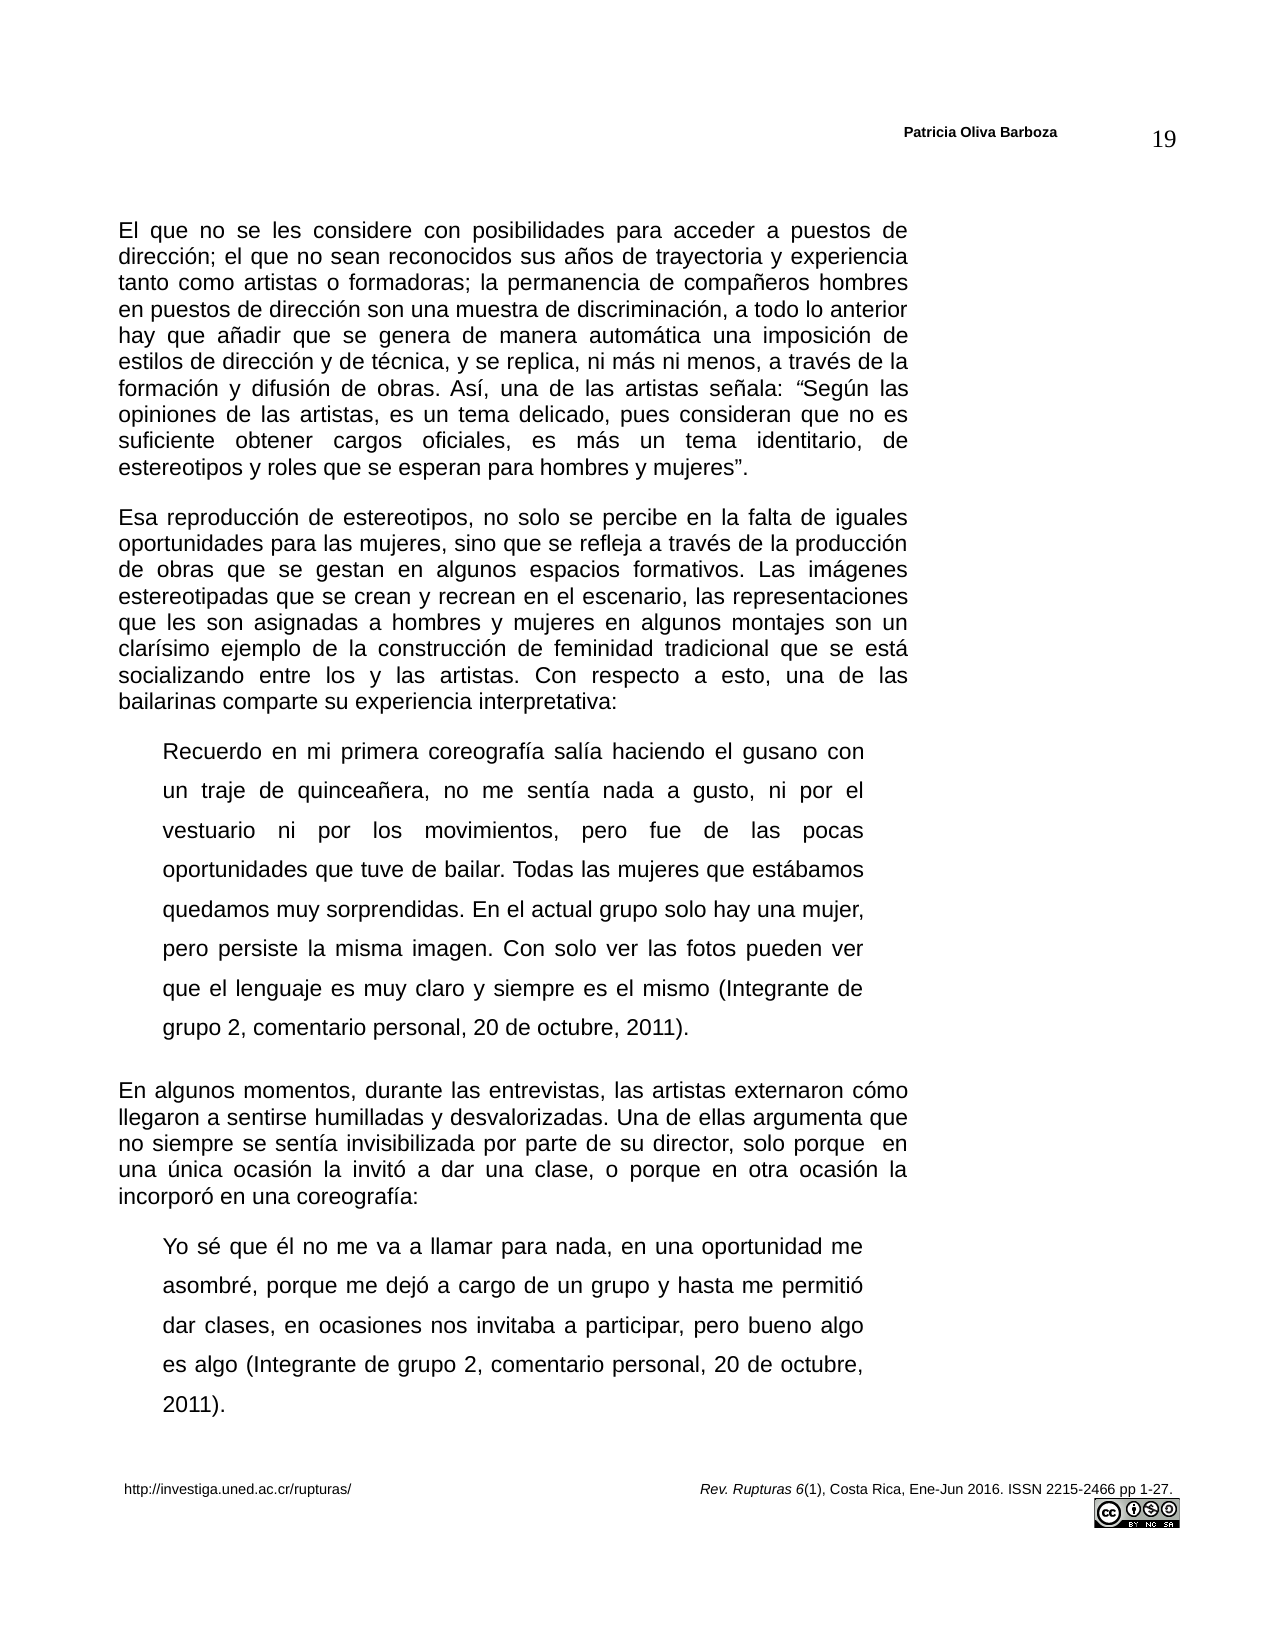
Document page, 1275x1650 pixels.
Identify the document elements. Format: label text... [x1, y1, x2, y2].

text En algunos momentos, durante las entrevistas, las artistas externaron cómo llegaron a sentirse humilladas y desvalorizadas. Una de ellas argumenta que no siempre se sentía invisibilizada por parte de su director, solo porque en una única ocasión la invitó a dar una clase, o porque en otra ocasión la incorporó en una coreografía: [118, 1077, 909, 1209]
text Yo sé que él no me va a llamar para nada, en una oportunidad me asombré, porque me dejó a cargo de un grupo y hasta me permitió dar clases, en ocasiones nos invitaba a participar, pero bueno algo es algo (Integrante de grupo 2, comentario personal, 20 de octubre, 2011). [162, 1233, 864, 1417]
picture [1094, 1498, 1180, 1528]
text El que no se les considere con posibilidades para acceder a puestos de dirección; el que no sean reconocidos sus años de trayectoria y experiencia tanto como artistas o formadoras; la permanencia de compañeros hombres en puestos de dirección son una muestra de discriminación, a todo lo anterior hay que añadir que se genera de manera automática una imposición de estilos de dirección y de técnica, y se replica, ni más ni menos, a través de la formación y difusión de obras. Así, una de las artistas señala: “Según las opiniones de las artistas, es un tema delicado, pues consideran que no es suficiente obtener cargos oficiales, es más un tema identitario, de estereotipos y roles que se esperan para hombres y mujeres”. [118, 217, 909, 480]
text Recuerdo en mi primera coreografía salía haciendo el gusano con un traje de quinceañera, no me sentía nada a gusto, ni por el vestuario ni por los movimientos, pero fue de las pocas oportunidades que tuve de bailar. Todas las mujeres que estábamos quedamos muy sorprendidas. En el actual grupo solo hay una mujer, pero persiste la misma imagen. Con solo ver las fotos pueden ver que el lenguaje es muy claro y siempre es el mismo (Integrante de grupo 2, comentario personal, 20 de octubre, 2011). [162, 738, 864, 1041]
text Esa reproducción de estereotipos, no solo se percibe en la falta de iguales oportunidades para las mujeres, sino que se refleja a través de la producción de obras que se gestan en algunos espacios formativos. Las imágenes estereotipadas que se crean y recrean en el escenario, las representaciones que les son asignadas a hombres y mujeres en algunos montajes son un clarísimo ejemplo de la construcción de feminidad tradicional que se está socializando entre los y las artistas. Con respecto a esto, una de las bailarinas comparte su experiencia interpretativa: [118, 504, 909, 714]
